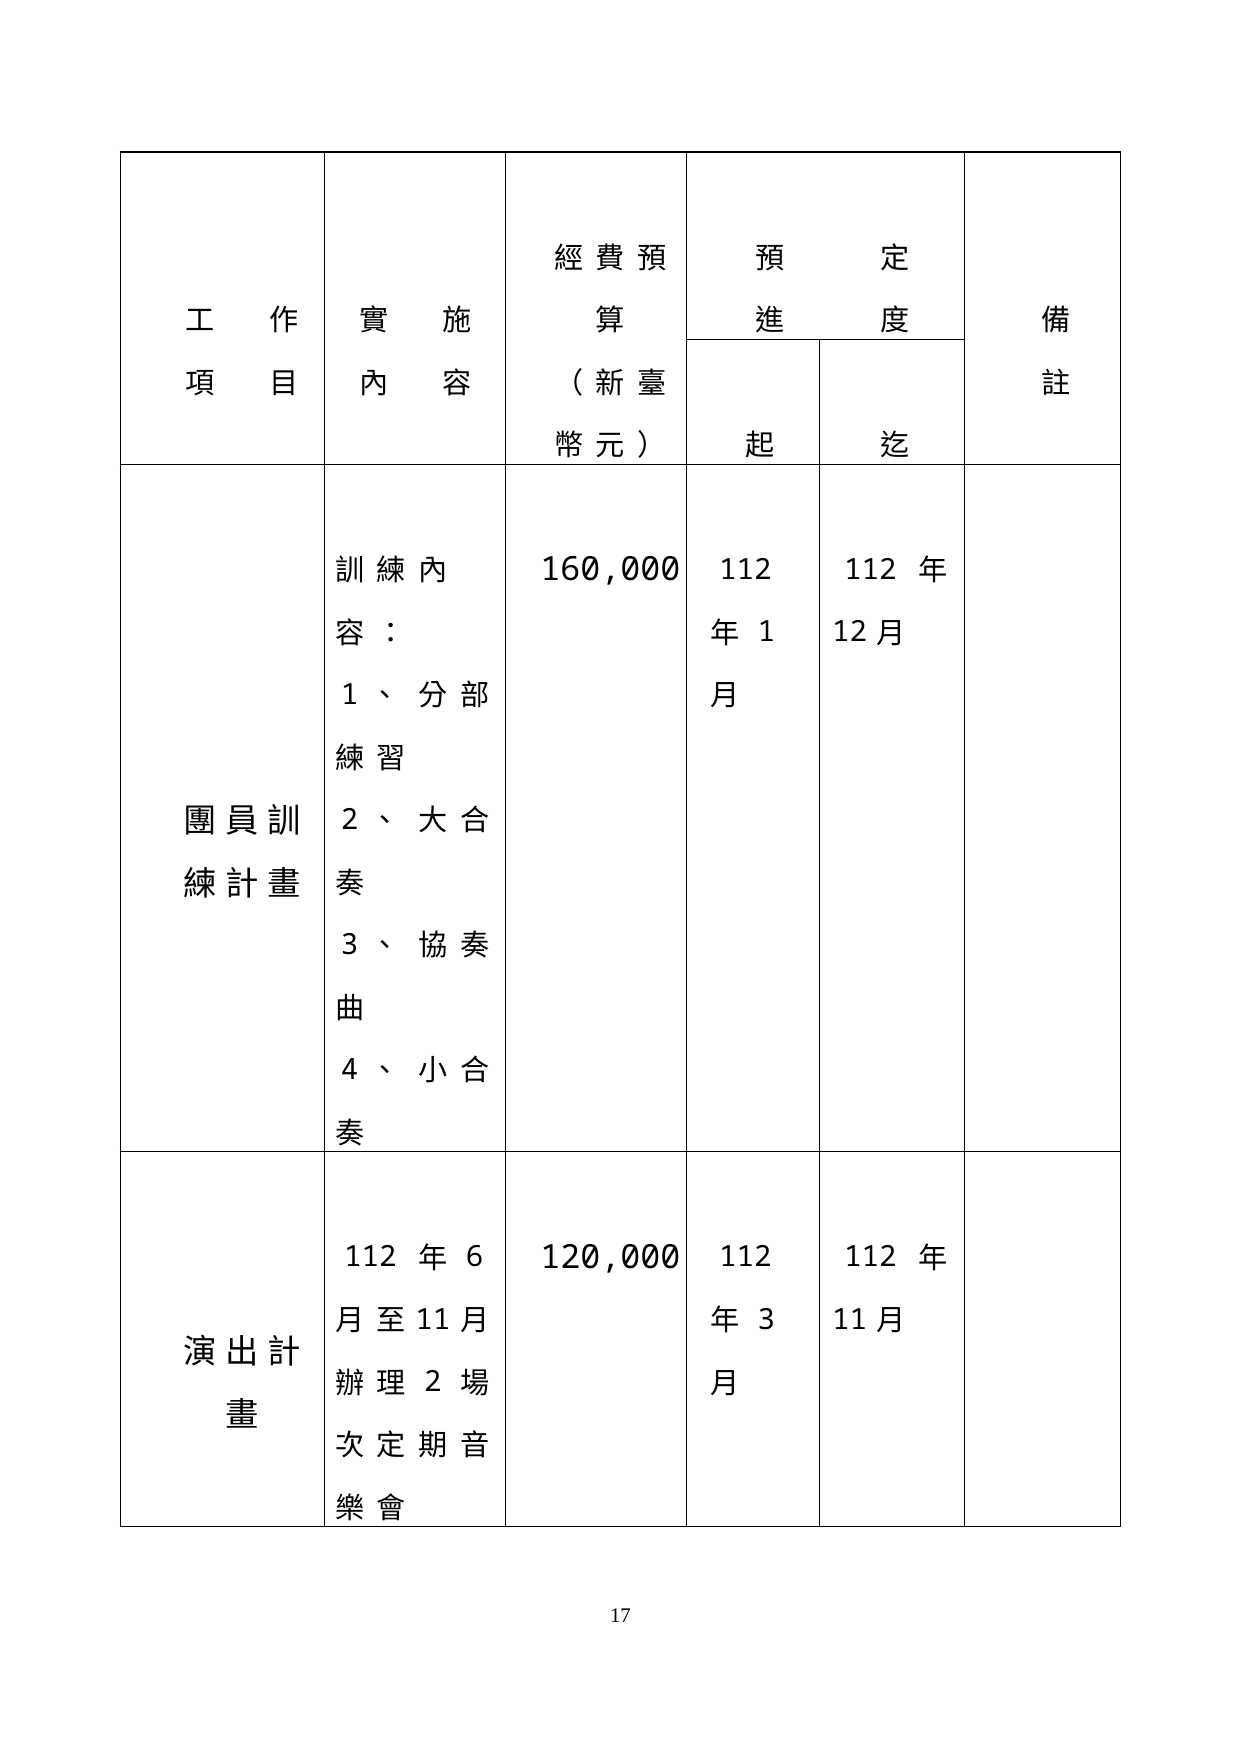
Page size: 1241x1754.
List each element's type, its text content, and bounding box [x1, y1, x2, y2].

table_cell 起 [687, 340, 819, 464]
table_cell 112年11月 [820, 1152, 964, 1526]
table_header 預 定 進 度 [687, 153, 964, 339]
table_cell 演出計畫 [121, 1152, 324, 1526]
table_header 實 施 內 容 [325, 153, 505, 464]
table_cell 160,000 [506, 465, 686, 1151]
table_cell 120,000 [506, 1152, 686, 1526]
table_header 工 作 項 目 [121, 153, 324, 464]
table_cell 團員訓練計畫 [121, 465, 324, 1151]
table_cell 112年6月至11月辦理2場次定期音樂會 [325, 1152, 505, 1526]
table_cell 迄 [820, 340, 964, 464]
table_cell 112年12月 [820, 465, 964, 1151]
table_cell 112年3月 [687, 1152, 819, 1526]
table_cell [965, 465, 1120, 1151]
table_header 備 註 [965, 153, 1120, 464]
table_cell 112年1月 [687, 465, 819, 1151]
table_cell [965, 1152, 1120, 1526]
table_cell 訓練內容： 1、分部練習 2、大合奏 3、協奏曲 4、小合奏 [325, 465, 505, 1151]
table_header 經費預算 （新臺幣元） [506, 153, 686, 464]
